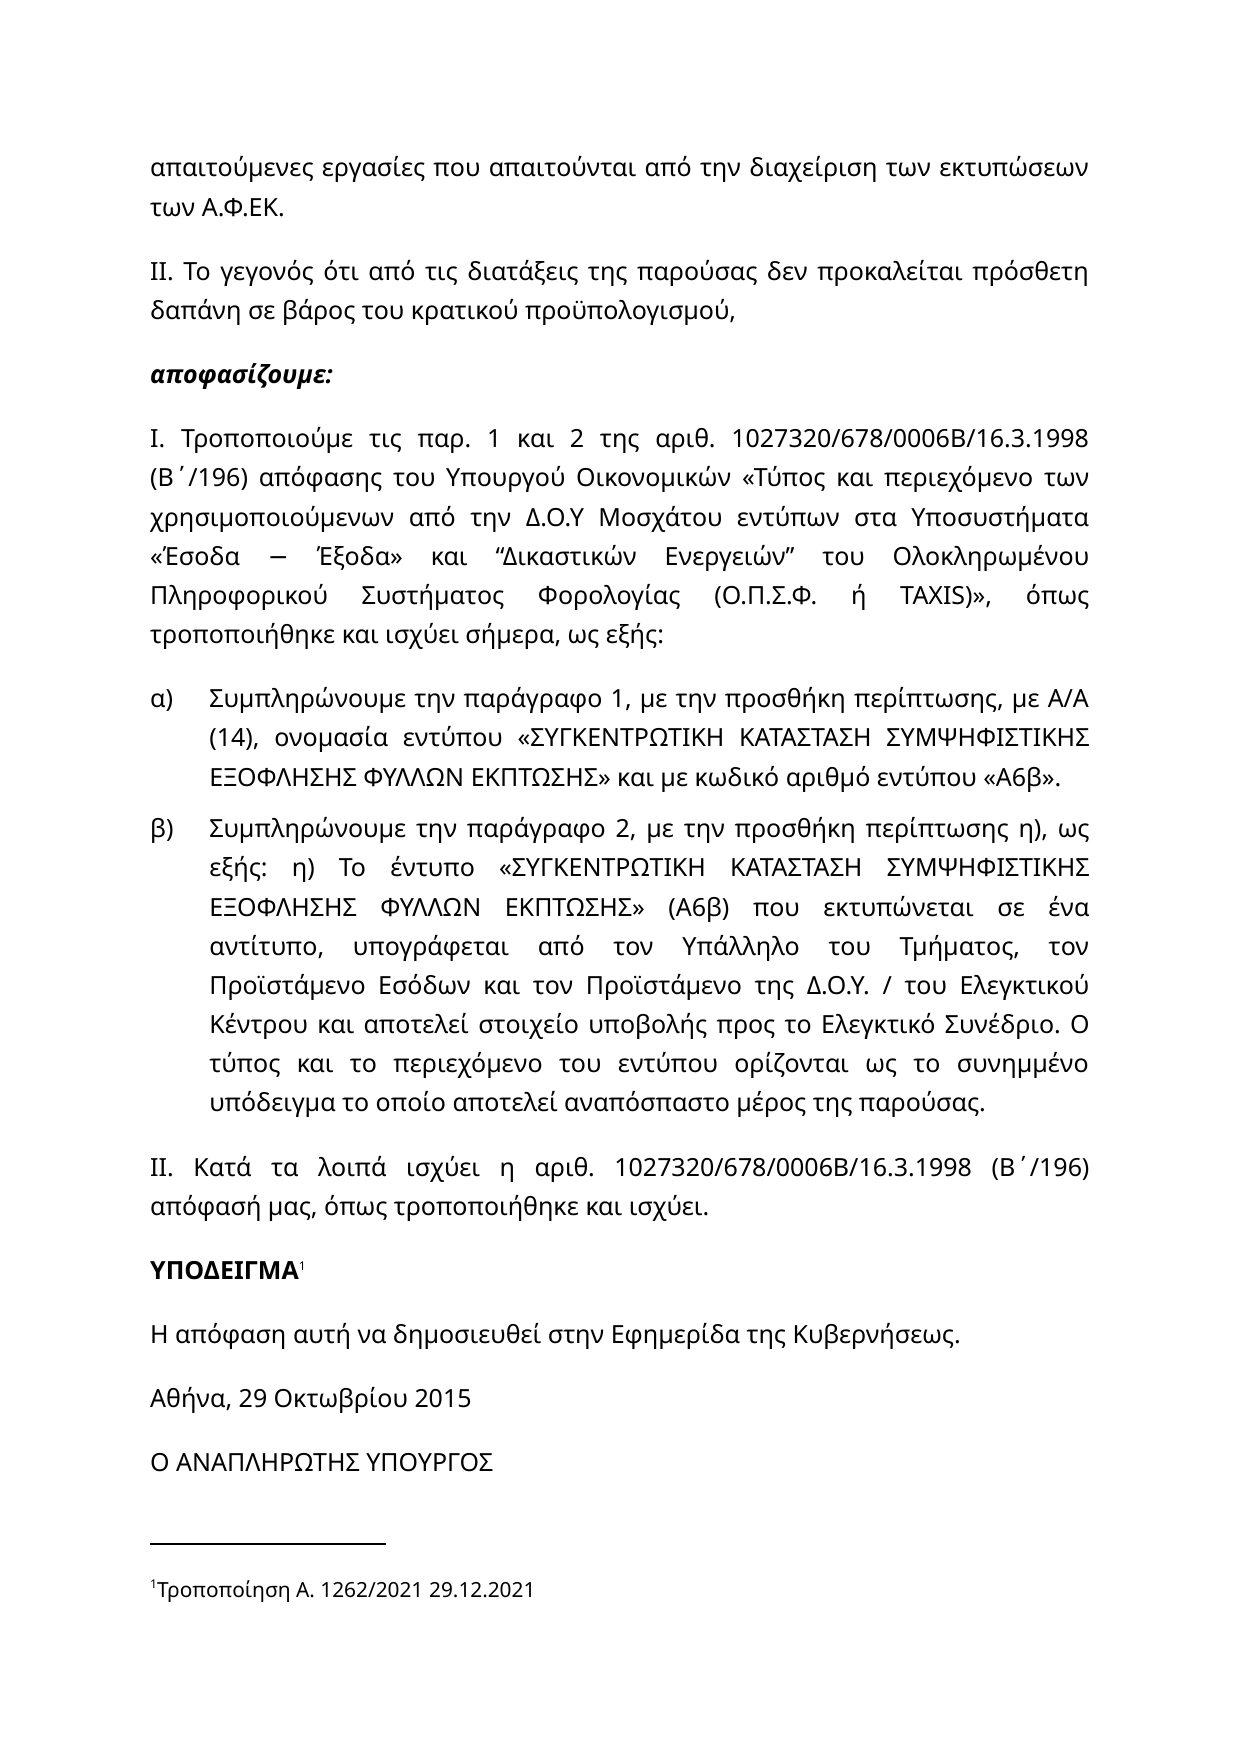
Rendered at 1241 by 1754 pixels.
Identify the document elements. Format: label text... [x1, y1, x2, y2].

list α) Συμπληρώνουμε την παράγραφο 1, με την προσθήκη περίπτωσης, με Α/Α (14), ονομασία εντύπου «ΣΥΓΚΕΝΤΡΩΤΙΚΗ ΚΑΤΑΣΤΑΣΗ ΣΥΜΨΗΦΙΣΤΙΚΗΣ ΕΞΟΦΛΗΣΗΣ ΦΥΛΛΩΝ ΕΚΠΤΩΣΗΣ» και με κωδικό αριθμό εντύπου «Α6β». [150, 681, 1090, 793]
text ΥΠΟΔΕΙΓΜΑ [150, 1252, 1090, 1287]
list β) Συμπληρώνουμε την παράγραφο 2, με την προσθήκη περίπτωσης η), ως εξής: η) Το έντυπο «ΣΥΓΚΕΝΤΡΩΤΙΚΗ ΚΑΤΑΣΤΑΣΗ ΣΥΜΨΗΦΙΣΤΙΚΗΣ ΕΞΟΦΛΗΣΗΣ ΦΥΛΛΩΝ ΕΚΠΤΩΣΗΣ» (Α6β) που εκτυπώνεται σε ένα αντίτυπο, υπογράφεται από τον Υπάλληλο του Τμήματος, τον Προϊστάμενο Εσόδων και τον Προϊστάμενο της Δ.Ο.Υ. / του Ελεγκτικού Κέντρου και αποτελεί στοιχείο υποβολής προς το Ελεγκτικό Συνέδριο. Ο τύπος και το περιεχόμενο του εντύπου ορίζονται ως το συνημμένο υπόδειγμα το οποίο αποτελεί αναπόσπαστο μέρος της παρούσας. [150, 811, 1090, 1119]
text απαιτούμενες εργασίες που απαιτούνται από την διαχείριση των εκτυπώσεων των Α.Φ.ΕΚ. [150, 150, 1090, 223]
text Η απόφαση αυτή να δημοσιευθεί στην Εφημερίδα της Κυβερνήσεως. [150, 1317, 1090, 1351]
text II. Κατά τα λοιπά ισχύει η αριθ. 1027320/678/0006Β/16.3.1998 (Β΄/196) απόφασή μας, όπως τροποποιήθηκε και ισχύει. [150, 1149, 1090, 1222]
text ΙΙ. Το γεγονός ότι από τις διατάξεις της παρούσας δεν προκαλείται πρόσθετη δαπάνη σε βάρος του κρατικού προϋπολογισμού, [150, 253, 1090, 327]
text Αθήνα, 29 Οκτωβρίου 2015 [150, 1381, 1090, 1415]
text Ι. Τροποποιούμε τις παρ. 1 και 2 της αριθ. 1027320/678/0006Β/16.3.1998 (B΄/196) απόφασης του Υπουργού Οικονομικών «Τύπος και περιεχόμενο των χρησιμοποιούμενων από την Δ.Ο.Υ Μοσχάτου εντύπων στα Υποσυστήματα «Έσοδα − Έξοδα» και “Δικαστικών Ενεργειών’’ του Ολοκληρωμένου Πληροφορικού Συστήματος Φορολογίας (Ο.Π.Σ.Φ. ή TAXIS)», όπως τροποποιήθηκε και ισχύει σήμερα, ως εξής: [150, 421, 1090, 651]
text αποφασίζουμε: [150, 357, 1090, 391]
text Τροποποίηση A. 1262/2021 29.12.2021 [150, 1576, 1090, 1604]
text Ο ΑΝΑΠΛΗΡΩΤΗΣ ΥΠΟΥΡΓΟΣ [150, 1445, 1090, 1479]
